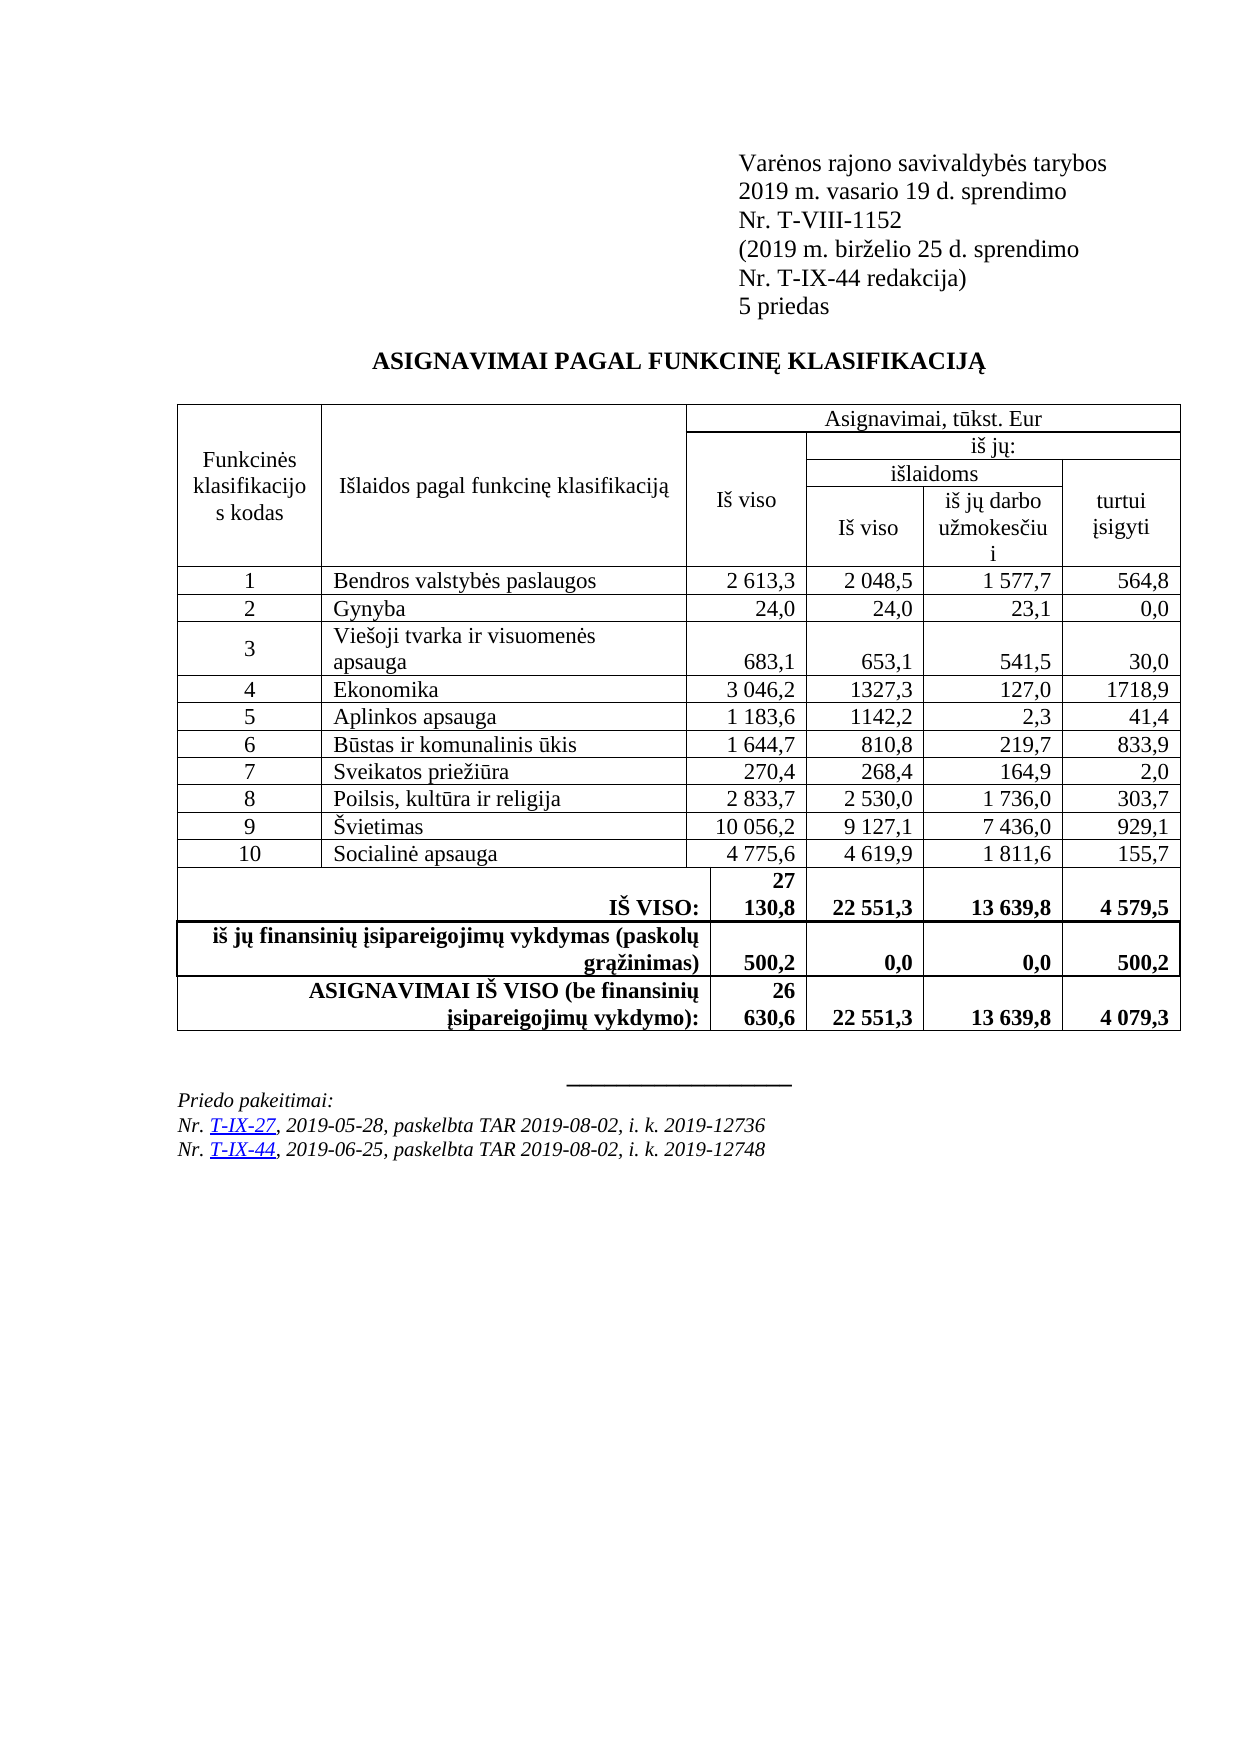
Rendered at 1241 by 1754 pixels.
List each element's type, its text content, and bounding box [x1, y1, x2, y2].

table_cell 2 613,3 [687, 567, 806, 594]
table_header Išlaidos pagal funkcinę klasifikaciją [322, 405, 686, 566]
table_cell 1 [178, 567, 321, 594]
table_cell iš jų darbo užmokesčiui [924, 487, 1062, 566]
table_cell 7 436,0 [924, 813, 1062, 839]
table_cell 500,2 [711, 923, 806, 975]
table_cell 541,5 [924, 622, 1062, 675]
table_cell 683,1 [687, 622, 806, 675]
table_cell 2,3 [924, 703, 1062, 729]
table_cell 303,7 [1063, 785, 1180, 812]
table_cell 22 551,3 [807, 868, 923, 920]
text Varėnos rajono savivaldybės tarybos [738, 148, 1181, 176]
table_cell turtui įsigyti [1063, 460, 1180, 566]
table_cell 5 [178, 703, 321, 729]
table_cell Švietimas [322, 813, 686, 839]
table_cell Poilsis, kultūra ir religija [322, 785, 686, 812]
table_cell 2 833,7 [687, 785, 806, 812]
table_cell 1327,3 [807, 676, 923, 702]
text 5 priedas [738, 291, 1181, 320]
table_cell 1 577,7 [924, 567, 1062, 594]
table_cell 30,0 [1063, 622, 1180, 675]
text Nr. T-IX-27, 2019-05-28, paskelbta TAR 2019-08-02, i. k. 2019-12736 [177, 1112, 1181, 1137]
text Nr. T-IX-44 redakcija) [738, 263, 1181, 291]
table_cell iš jų: [807, 433, 1180, 459]
table_cell 9 [178, 813, 321, 839]
table_cell 0,0 [1063, 595, 1180, 621]
table_cell 2,0 [1063, 758, 1180, 784]
text Priedo pakeitimai: [177, 1088, 1181, 1112]
table_cell Sveikatos priežiūra [322, 758, 686, 784]
table_cell 13 639,8 [924, 977, 1062, 1030]
table_cell 27 130,8 [711, 868, 806, 920]
table_cell 4 [178, 676, 321, 702]
table_cell 1 736,0 [924, 785, 1062, 812]
table_cell 3 [178, 622, 321, 675]
table_cell 653,1 [807, 622, 923, 675]
table_cell 10 [178, 840, 321, 867]
table_cell 500,2 [1063, 923, 1179, 975]
table_cell 0,0 [924, 923, 1062, 975]
table_cell Ekonomika [322, 676, 686, 702]
table_cell Iš viso [687, 433, 806, 566]
text Nr. T-VIII-1152 [738, 205, 1181, 234]
table_cell 810,8 [807, 731, 923, 757]
table_cell 833,9 [1063, 731, 1180, 757]
table_cell 4 079,3 [1063, 977, 1180, 1030]
text Nr. T-IX-44, 2019-06-25, paskelbta TAR 2019-08-02, i. k. 2019-12748 [177, 1137, 1181, 1161]
table_cell 270,4 [687, 758, 806, 784]
table_cell 10 056,2 [687, 813, 806, 839]
table_cell 7 [178, 758, 321, 784]
table_cell 23,1 [924, 595, 1062, 621]
table_cell 24,0 [807, 595, 923, 621]
text 2019 m. vasario 19 d. sprendimo [738, 176, 1181, 205]
table_cell 219,7 [924, 731, 1062, 757]
table_cell 2 048,5 [807, 567, 923, 594]
table_cell 6 [178, 731, 321, 757]
text (2019 m. birželio 25 d. sprendimo [738, 234, 1181, 263]
table_cell ASIGNAVIMAI IŠ VISO (be finansinių įsipareigojimų vykdymo): [178, 977, 710, 1030]
table_cell 1142,2 [807, 703, 923, 729]
table_cell 3 046,2 [687, 676, 806, 702]
table_cell 26 630,6 [711, 977, 806, 1030]
table_cell 22 551,3 [807, 977, 923, 1030]
table_cell 4 619,9 [807, 840, 923, 867]
table_cell Socialinė apsauga [322, 840, 686, 867]
table_cell 13 639,8 [924, 868, 1062, 920]
table_cell 9 127,1 [807, 813, 923, 839]
table_cell 1 811,6 [924, 840, 1062, 867]
table_cell Būstas ir komunalinis ūkis [322, 731, 686, 757]
table_cell 164,9 [924, 758, 1062, 784]
table_cell 1 183,6 [687, 703, 806, 729]
text ASIGNAVIMAI PAGAL FUNKCINĘ KLASIFIKACIJĄ [177, 346, 1181, 375]
table_cell 2 [178, 595, 321, 621]
text __________________ [177, 1060, 1181, 1088]
table_cell 2 530,0 [807, 785, 923, 812]
table_cell Bendros valstybės paslaugos [322, 567, 686, 594]
table_cell 24,0 [687, 595, 806, 621]
table_header Asignavimai, tūkst. Eur [687, 405, 1180, 431]
table_cell 4 579,5 [1063, 868, 1180, 920]
table_header Funkcinės klasifikacijos kodas [178, 405, 321, 566]
table_cell IŠ VISO: [178, 868, 710, 920]
table_cell 268,4 [807, 758, 923, 784]
table_cell 4 775,6 [687, 840, 806, 867]
table_cell 8 [178, 785, 321, 812]
table_cell išlaidoms [807, 460, 1062, 486]
table_cell 1 644,7 [687, 731, 806, 757]
table_cell 1718,9 [1063, 676, 1180, 702]
table_cell Viešoji tvarka ir visuomenės apsauga [322, 622, 686, 675]
table_cell 0,0 [807, 923, 923, 975]
table_cell Gynyba [322, 595, 686, 621]
table_cell 155,7 [1063, 840, 1180, 867]
table_cell Aplinkos apsauga [322, 703, 686, 729]
table_cell Iš viso [807, 487, 923, 566]
table_cell 929,1 [1063, 813, 1180, 839]
table_cell 41,4 [1063, 703, 1180, 729]
table_cell 564,8 [1063, 567, 1180, 594]
table_cell iš jų finansinių įsipareigojimų vykdymas (paskolų grąžinimas) [178, 923, 710, 975]
table_cell 127,0 [924, 676, 1062, 702]
